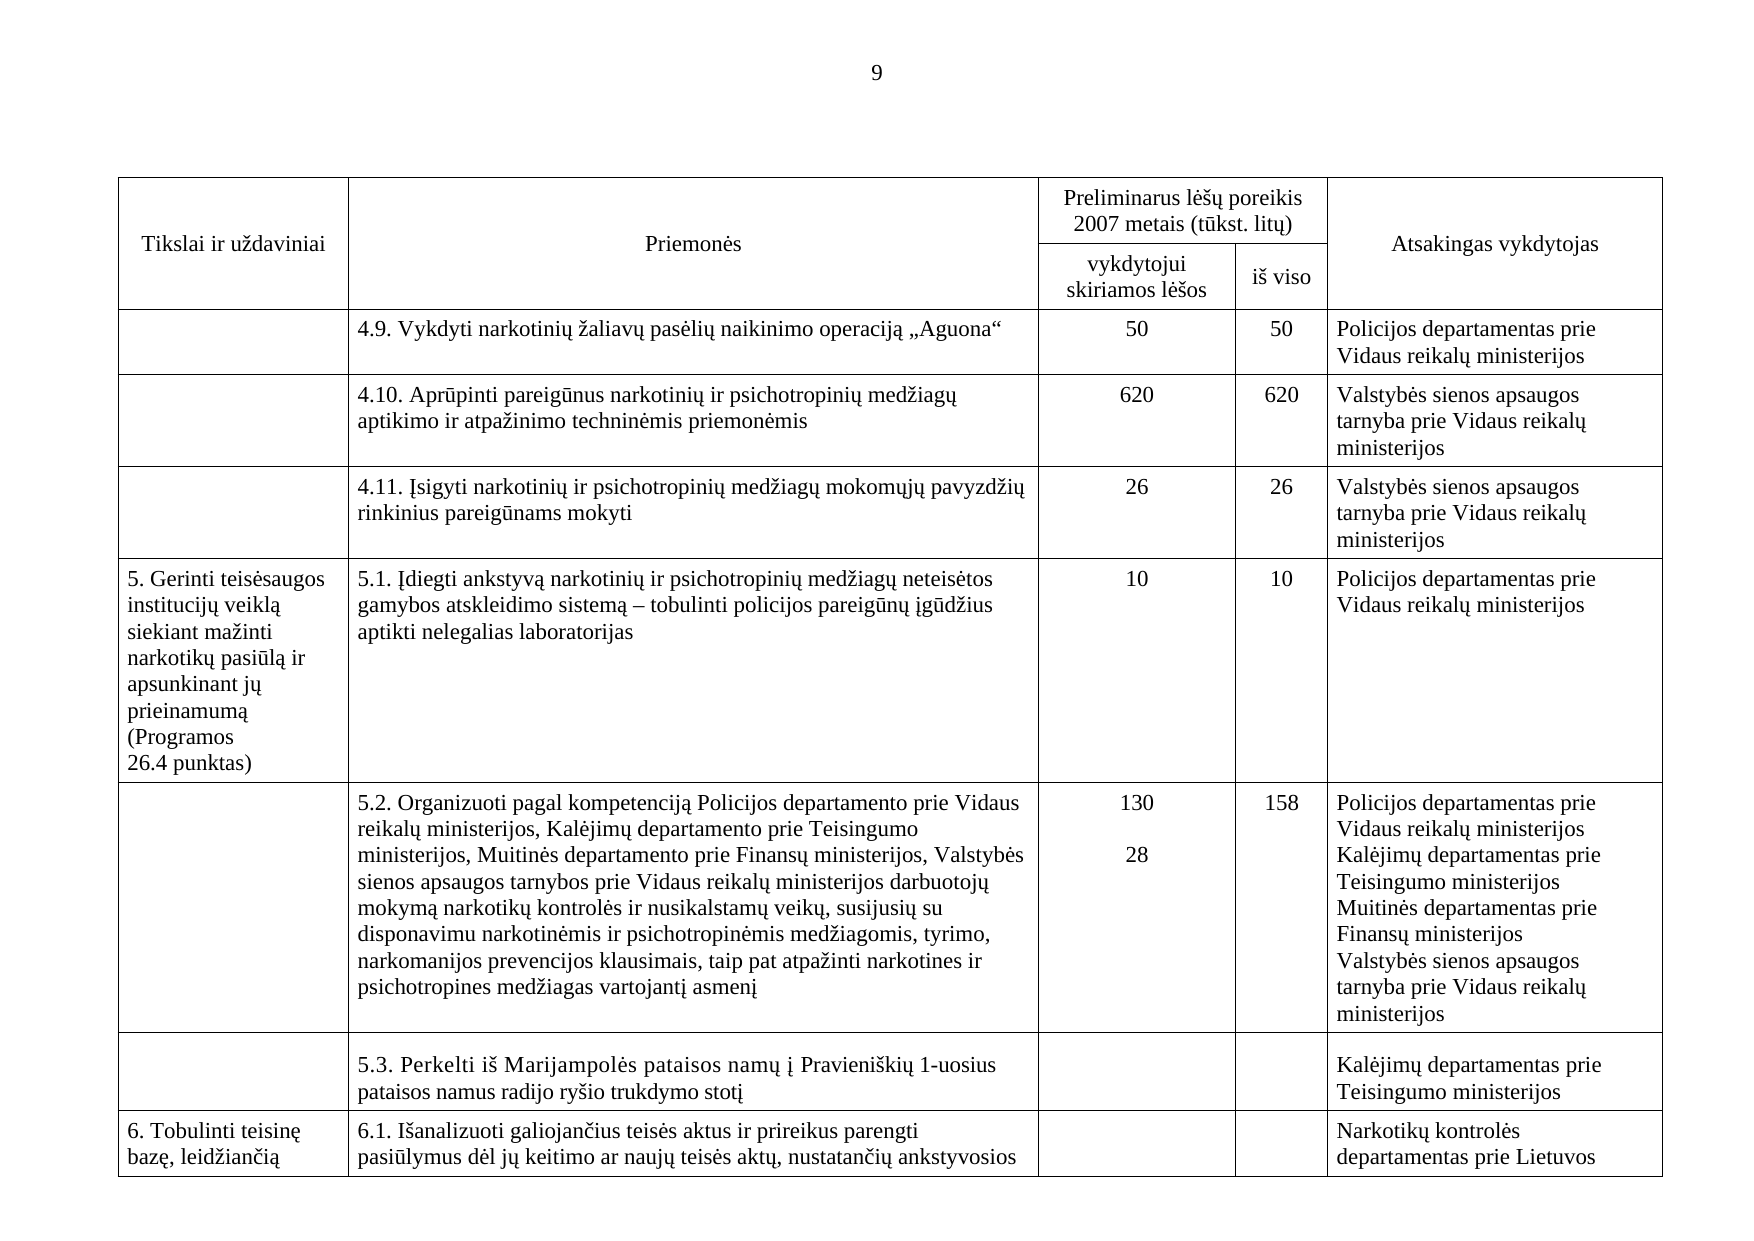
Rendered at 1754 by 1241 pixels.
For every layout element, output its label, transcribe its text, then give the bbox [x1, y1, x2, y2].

table_cell [1236, 1111, 1327, 1176]
table_cell iš viso [1236, 244, 1327, 308]
table_cell 5.1. Įdiegti ankstyvą narkotinių ir psichotropinių medžiagų neteisėtos gamybos atskleidimo sistemą – tobulinti policijos pareigūnų įgūdžius aptikti nelegalias laboratorijas [349, 559, 1038, 782]
table_cell 10 [1039, 559, 1235, 782]
table_cell 620 [1236, 375, 1327, 466]
table_cell 4.11. Įsigyti narkotinių ir psichotropinių medžiagų mokomųjų pavyzdžių rinkinius pareigūnams mokyti [349, 467, 1038, 558]
table_cell 130 28 [1039, 783, 1235, 1032]
table_cell [119, 375, 348, 466]
table_header Preliminarus lėšų poreikis 2007 metais (tūkst. litų) [1039, 178, 1327, 243]
table_cell 158 [1236, 783, 1327, 1032]
table_cell 26 [1236, 467, 1327, 558]
table_cell [119, 783, 348, 1032]
table_cell 10 [1236, 559, 1327, 782]
table_cell Policijos departamentas prie Vidaus reikalų ministerijos [1328, 559, 1662, 782]
table_cell [119, 1033, 348, 1110]
table_cell Valstybės sienos apsaugos tarnyba prie Vidaus reikalų ministerijos [1328, 375, 1662, 466]
table_cell 5.2. Organizuoti pagal kompetenciją Policijos departamento prie Vidaus reikalų ministerijos, Kalėjimų departamento prie Teisingumo ministerijos, Muitinės departamento prie Finansų ministerijos, Valstybės sienos apsaugos tarnybos prie Vidaus reikalų ministerijos darbuotojų mokymą narkotikų kontrolės ir nusikalstamų veikų, susijusių su disponavimu narkotinėmis ir psichotropinėmis medžiagomis, tyrimo, narkomanijos prevencijos klausimais, taip pat atpažinti narkotines ir psichotropines medžiagas vartojantį asmenį [349, 783, 1038, 1032]
table_cell [1039, 1111, 1235, 1176]
table_cell [1039, 1033, 1235, 1110]
table_cell [1236, 1033, 1327, 1110]
table_cell Valstybės sienos apsaugos tarnyba prie Vidaus reikalų ministerijos [1328, 467, 1662, 558]
table_cell [119, 310, 348, 374]
table_header Priemonės [349, 178, 1038, 308]
table_header Tikslai ir uždaviniai [119, 178, 348, 308]
table_cell 26 [1039, 467, 1235, 558]
table_cell 50 [1039, 310, 1235, 374]
table_cell Policijos departamentas prie Vidaus reikalų ministerijos Kalėjimų departamentas prie Teisingumo ministerijos Muitinės departamentas prie Finansų ministerijos Valstybės sienos apsaugos tarnyba prie Vidaus reikalų ministerijos [1328, 783, 1662, 1032]
table_cell 4.10. Aprūpinti pareigūnus narkotinių ir psichotropinių medžiagų aptikimo ir atpažinimo techninėmis priemonėmis [349, 375, 1038, 466]
table_cell 50 [1236, 310, 1327, 374]
table_cell Narkotikų kontrolės departamentas prie Lietuvos [1328, 1111, 1662, 1176]
table_header Atsakingas vykdytojas [1328, 178, 1662, 308]
table_cell 6.1. Išanalizuoti galiojančius teisės aktus ir prireikus parengti pasiūlymus dėl jų keitimo ar naujų teisės aktų, nustatančių ankstyvosios [349, 1111, 1038, 1176]
table_cell 5.3. Perkelti iš Marijampolės pataisos namų į Pravieniškių 1-uosius pataisos namus radijo ryšio trukdymo stotį [349, 1033, 1038, 1110]
table_cell Policijos departamentas prie Vidaus reikalų ministerijos [1328, 310, 1662, 374]
table_cell 4.9. Vykdyti narkotinių žaliavų pasėlių naikinimo operaciją „Aguona“ [349, 310, 1038, 374]
table_cell Kalėjimų departamentas prie Teisingumo ministerijos [1328, 1033, 1662, 1110]
table_cell 620 [1039, 375, 1235, 466]
table_cell vykdytojui skiriamos lėšos [1039, 244, 1235, 308]
table_cell 5. Gerinti teisėsaugos institucijų veiklą siekiant mažinti narkotikų pasiūlą ir apsunkinant jų prieinamumą (Programos 26.4 punktas) [119, 559, 348, 782]
table_cell [119, 467, 348, 558]
table_cell 6. Tobulinti teisinę bazę, leidžiančią [119, 1111, 348, 1176]
